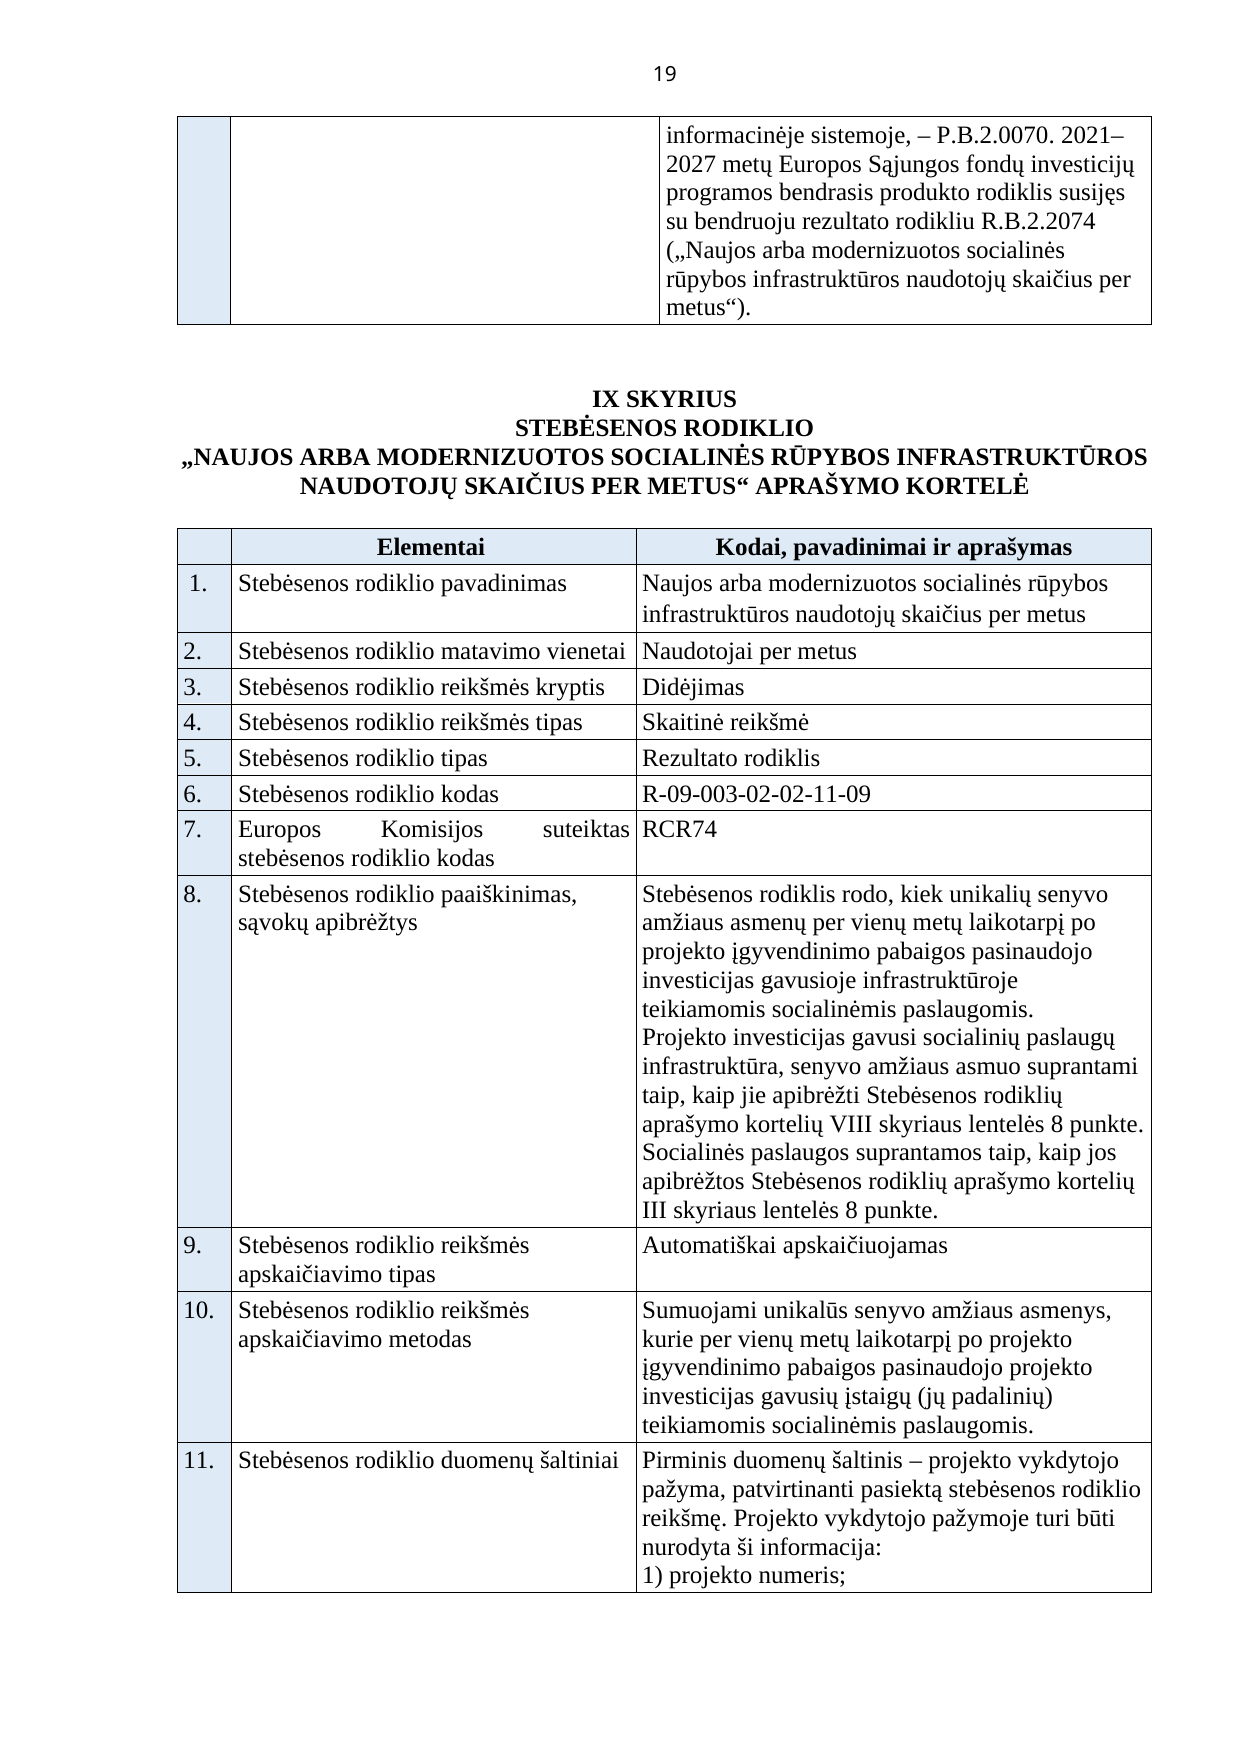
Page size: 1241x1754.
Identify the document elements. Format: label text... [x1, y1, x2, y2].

table_cell Naudotojai per metus [637, 633, 1151, 668]
table_cell [178, 117, 230, 324]
table_header Elementai [232, 529, 636, 564]
table_cell Sumuojami unikalūs senyvo amžiaus asmenys, kurie per vienų metų laikotarpį po projekto įgyvendinimo pabaigos pasinaudojo projekto investicijas gavusių įstaigų (jų padalinių) teikiamomis socialinėmis paslaugomis. [637, 1292, 1151, 1442]
table_cell Automatiškai apskaičiuojamas [637, 1228, 1151, 1291]
table_cell Didėjimas [637, 669, 1151, 703]
table_cell 10. [178, 1292, 231, 1442]
table_cell Stebėsenos rodiklis rodo, kiek unikalių senyvo amžiaus asmenų per vienų metų laikotarpį po projekto įgyvendinimo pabaigos pasinaudojo investicijas gavusioje infrastruktūroje teikiamomis socialinėmis paslaugomis. Projekto investicijas gavusi socialinių paslaugų infrastruktūra, senyvo amžiaus asmuo suprantami taip, kaip jie apibrėžti Stebėsenos rodiklių aprašymo kortelių VIII skyriaus lentelės 8 punkte. Socialinės paslaugos suprantamos taip, kaip jos apibrėžtos Stebėsenos rodiklių aprašymo kortelių III skyriaus lentelės 8 punkte. [637, 876, 1151, 1227]
table_cell RCR74 [637, 811, 1151, 875]
table_cell 2. [178, 633, 231, 668]
table_cell 7. [178, 811, 231, 875]
table_cell Naujos arba modernizuotos socialinės rūpybos infrastruktūros naudotojų skaičius per metus [637, 565, 1151, 632]
table_cell 9. [178, 1228, 231, 1291]
table_cell 3. [178, 669, 231, 703]
table_cell Europos Komisijos suteiktas stebėsenos rodiklio kodas [232, 811, 636, 875]
table_cell 8. [178, 876, 231, 1227]
table_cell Stebėsenos rodiklio kodas [232, 776, 636, 810]
table_cell Stebėsenos rodiklio reikšmės apskaičiavimo metodas [232, 1292, 636, 1442]
text IX SKYRIUS [177, 384, 1152, 413]
table_cell informacinėje sistemoje, – P.B.2.0070. 2021–2027 metų Europos Sąjungos fondų investicijų programos bendrasis produkto rodiklis susijęs su bendruoju rezultato rodikliu R.B.2.2074 („Naujos arba modernizuotos socialinės rūpybos infrastruktūros naudotojų skaičius per metus“). [660, 117, 1151, 324]
table_cell 6. [178, 776, 231, 810]
table_cell 11. [178, 1443, 231, 1592]
table_cell Stebėsenos rodiklio pavadinimas [232, 565, 636, 632]
table_cell 4. [178, 705, 231, 739]
table_cell [231, 117, 659, 324]
table_header Kodai, pavadinimai ir aprašymas [637, 529, 1151, 564]
table_cell Rezultato rodiklis [637, 740, 1151, 775]
text STEBĖSENOS RODIKLIO [177, 413, 1152, 442]
table_cell Stebėsenos rodiklio reikšmės apskaičiavimo tipas [232, 1228, 636, 1291]
table_cell R-09-003-02-02-11-09 [637, 776, 1151, 810]
table_cell 5. [178, 740, 231, 775]
table_cell Stebėsenos rodiklio reikšmės tipas [232, 705, 636, 739]
table_cell 1. [178, 565, 231, 632]
text „NAUJOS ARBA MODERNIZUOTOS SOCIALINĖS RŪPYBOS INFRASTRUKTŪROS NAUDOTOJŲ SKAIČIUS PER METUS“ APRAŠYMO KORTELĖ [177, 442, 1152, 499]
table_cell Pirminis duomenų šaltinis – projekto vykdytojo pažyma, patvirtinanti pasiektą stebėsenos rodiklio reikšmę. Projekto vykdytojo pažymoje turi būti nurodyta ši informacija: 1) projekto numeris; [637, 1443, 1151, 1592]
table_cell Skaitinė reikšmė [637, 705, 1151, 739]
table_cell Stebėsenos rodiklio matavimo vienetai [232, 633, 636, 668]
table_cell Stebėsenos rodiklio reikšmės kryptis [232, 669, 636, 703]
table_header [178, 529, 231, 564]
table_cell Stebėsenos rodiklio tipas [232, 740, 636, 775]
table_cell Stebėsenos rodiklio duomenų šaltiniai [232, 1443, 636, 1592]
table_cell Stebėsenos rodiklio paaiškinimas, sąvokų apibrėžtys [232, 876, 636, 1227]
